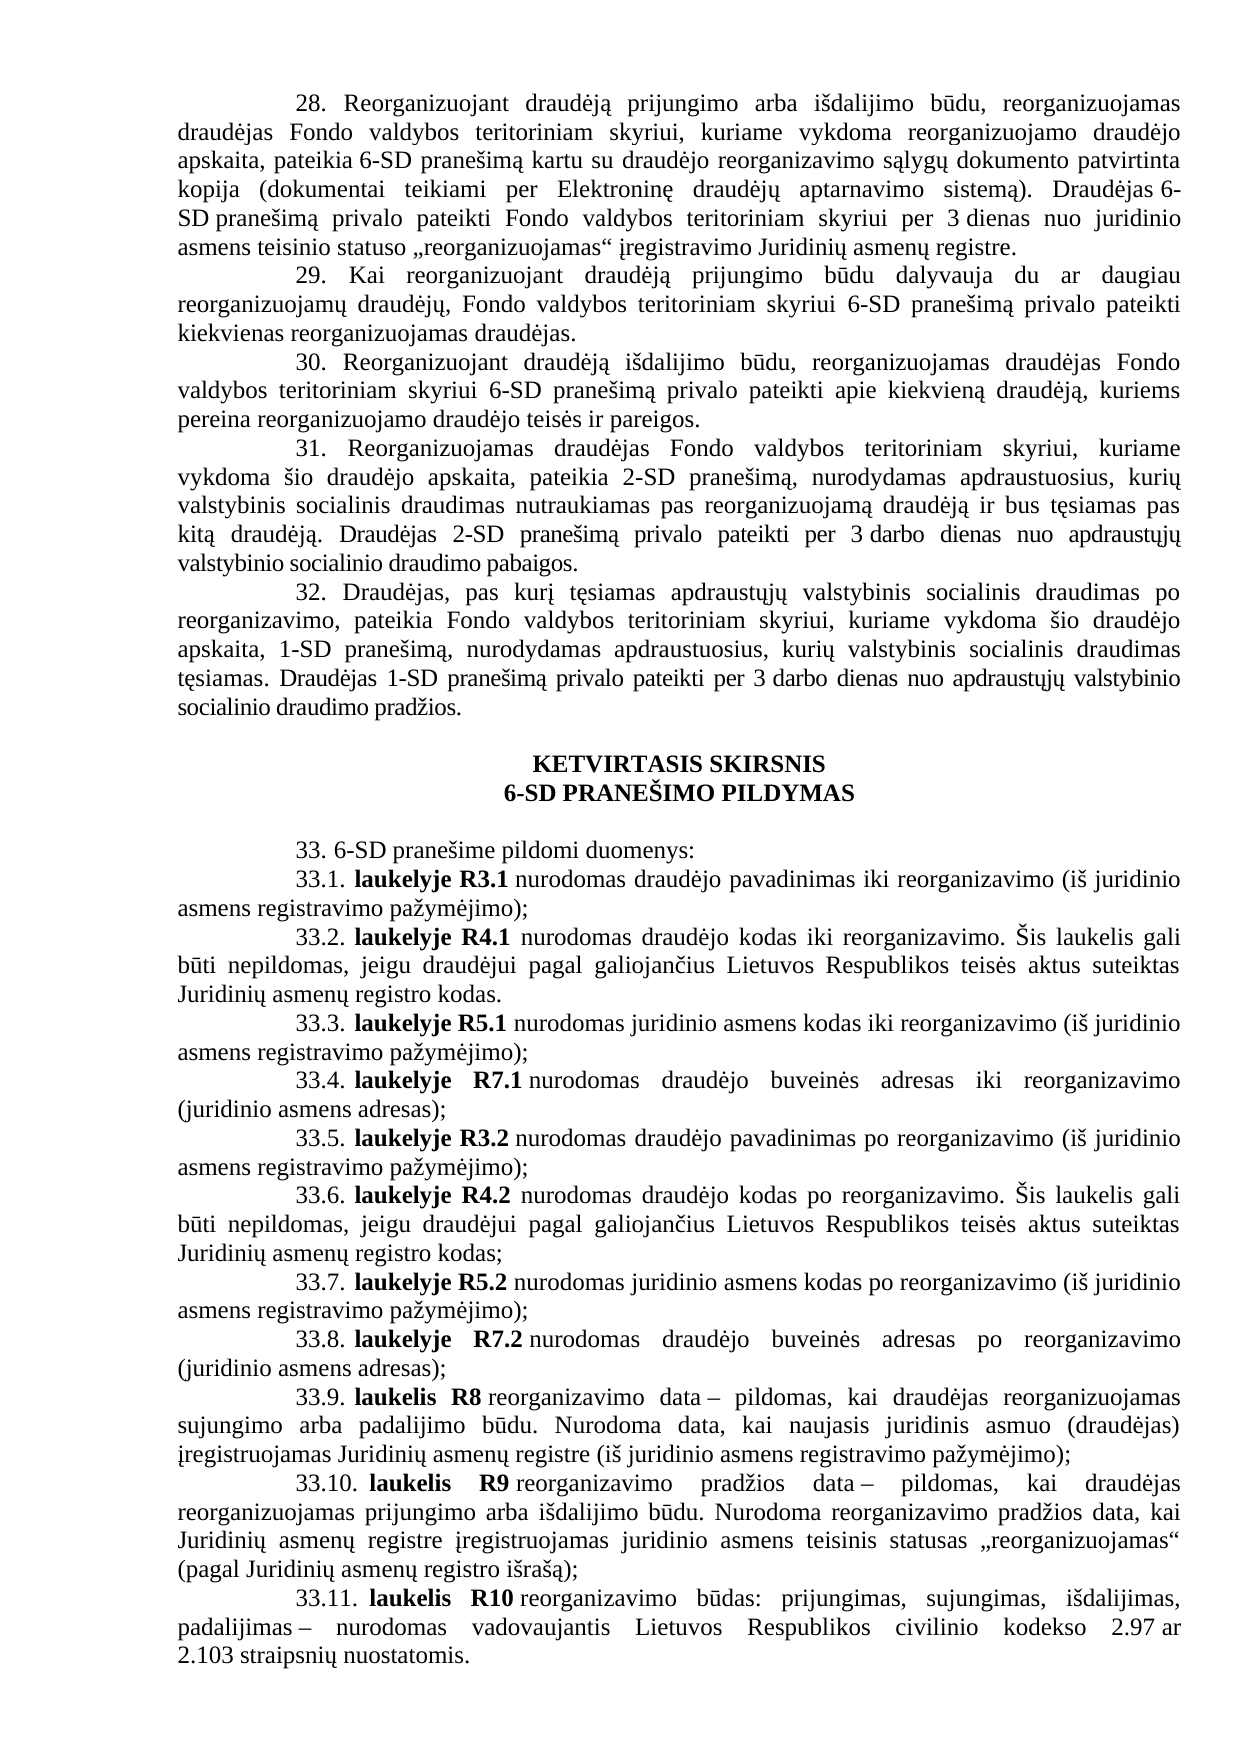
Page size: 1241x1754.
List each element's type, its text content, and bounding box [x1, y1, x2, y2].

text 29. Kai reorganizuojant draudėją prijungimo būdu dalyvauja du ar daugiau reorganizuojamų draudėjų, Fondo valdybos teritoriniam skyriui 6-SD pranešimą privalo pateikti kiekvienas reorganizuojamas draudėjas. [177, 260, 1181, 347]
text 31. Reorganizuojamas draudėjas Fondo valdybos teritoriniam skyriui, kuriame vykdoma šio draudėjo apskaita, pateikia 2-SD pranešimą, nurodydamas apdraustuosius, kurių valstybinis socialinis draudimas nutraukiamas pas reorganizuojamą draudėją ir bus tęsiamas pas kitą draudėją. Draudėjas 2-SD pranešimą privalo pateikti per 3 darbo dienas nuo apdraustųjų valstybinio socialinio draudimo pabaigos. [177, 433, 1181, 577]
text 33.11. laukelis R10 reorganizavimo būdas: prijungimas, sujungimas, išdalijimas, padalijimas – nurodomas vadovaujantis Lietuvos Respublikos civilinio kodekso 2.97 ar 2.103 straipsnių nuostatomis. [177, 1583, 1181, 1669]
text 33.10. laukelis R9 reorganizavimo pradžios data – pildomas, kai draudėjas reorganizuojamas prijungimo arba išdalijimo būdu. Nurodoma reorganizavimo pradžios data, kai Juridinių asmenų registre įregistruojamas juridinio asmens teisinis statusas „reorganizuojamas“ (pagal Juridinių asmenų registro išrašą); [177, 1468, 1181, 1583]
text 30. Reorganizuojant draudėją išdalijimo būdu, reorganizuojamas draudėjas Fondo valdybos teritoriniam skyriui 6-SD pranešimą privalo pateikti apie kiekvieną draudėją, kuriems pereina reorganizuojamo draudėjo teisės ir pareigos. [177, 347, 1181, 433]
text 33.8. laukelyje R7.2 nurodomas draudėjo buveinės adresas po reorganizavimo (juridinio asmens adresas); [177, 1324, 1181, 1382]
text 6-SD PRANEŠIMO PILDYMAS [177, 778, 1181, 807]
text 33.2. laukelyje R4.1 nurodomas draudėjo kodas iki reorganizavimo. Šis laukelis gali būti nepildomas, jeigu draudėjui pagal galiojančius Lietuvos Respublikos teisės aktus suteiktas Juridinių asmenų registro kodas. [177, 922, 1181, 1008]
text 33.9. laukelis R8 reorganizavimo data – pildomas, kai draudėjas reorganizuojamas sujungimo arba padalijimo būdu. Nurodoma data, kai naujasis juridinis asmuo (draudėjas) įregistruojamas Juridinių asmenų registre (iš juridinio asmens registravimo pažymėjimo); [177, 1382, 1181, 1468]
text KETVIRTASIS SKIRSNIS [177, 749, 1181, 778]
text 33.3. laukelyje R5.1 nurodomas juridinio asmens kodas iki reorganizavimo (iš juridinio asmens registravimo pažymėjimo); [177, 1008, 1181, 1065]
text 33.4. laukelyje R7.1 nurodomas draudėjo buveinės adresas iki reorganizavimo (juridinio asmens adresas); [177, 1065, 1181, 1123]
text 32. Draudėjas, pas kurį tęsiamas apdraustųjų valstybinis socialinis draudimas po reorganizavimo, pateikia Fondo valdybos teritoriniam skyriui, kuriame vykdoma šio draudėjo apskaita, 1-SD pranešimą, nurodydamas apdraustuosius, kurių valstybinis socialinis draudimas tęsiamas. Draudėjas 1-SD pranešimą privalo pateikti per 3 darbo dienas nuo apdraustųjų valstybinio socialinio draudimo pradžios. [177, 577, 1181, 720]
text 33. 6-SD pranešime pildomi duomenys: [177, 835, 1181, 864]
text 33.1. laukelyje R3.1 nurodomas draudėjo pavadinimas iki reorganizavimo (iš juridinio asmens registravimo pažymėjimo); [177, 864, 1181, 922]
text 28. Reorganizuojant draudėją prijungimo arba išdalijimo būdu, reorganizuojamas draudėjas Fondo valdybos teritoriniam skyriui, kuriame vykdoma reorganizuojamo draudėjo apskaita, pateikia 6-SD pranešimą kartu su draudėjo reorganizavimo sąlygų dokumento patvirtinta kopija (dokumentai teikiami per Elektroninę draudėjų aptarnavimo sistemą). Draudėjas 6-SD pranešimą privalo pateikti Fondo valdybos teritoriniam skyriui per 3 dienas nuo juridinio asmens teisinio statuso „reorganizuojamas“ įregistravimo Juridinių asmenų registre. [177, 88, 1181, 260]
text 33.6. laukelyje R4.2 nurodomas draudėjo kodas po reorganizavimo. Šis laukelis gali būti nepildomas, jeigu draudėjui pagal galiojančius Lietuvos Respublikos teisės aktus suteiktas Juridinių asmenų registro kodas; [177, 1180, 1181, 1267]
text 33.5. laukelyje R3.2 nurodomas draudėjo pavadinimas po reorganizavimo (iš juridinio asmens registravimo pažymėjimo); [177, 1123, 1181, 1180]
text 33.7. laukelyje R5.2 nurodomas juridinio asmens kodas po reorganizavimo (iš juridinio asmens registravimo pažymėjimo); [177, 1267, 1181, 1324]
